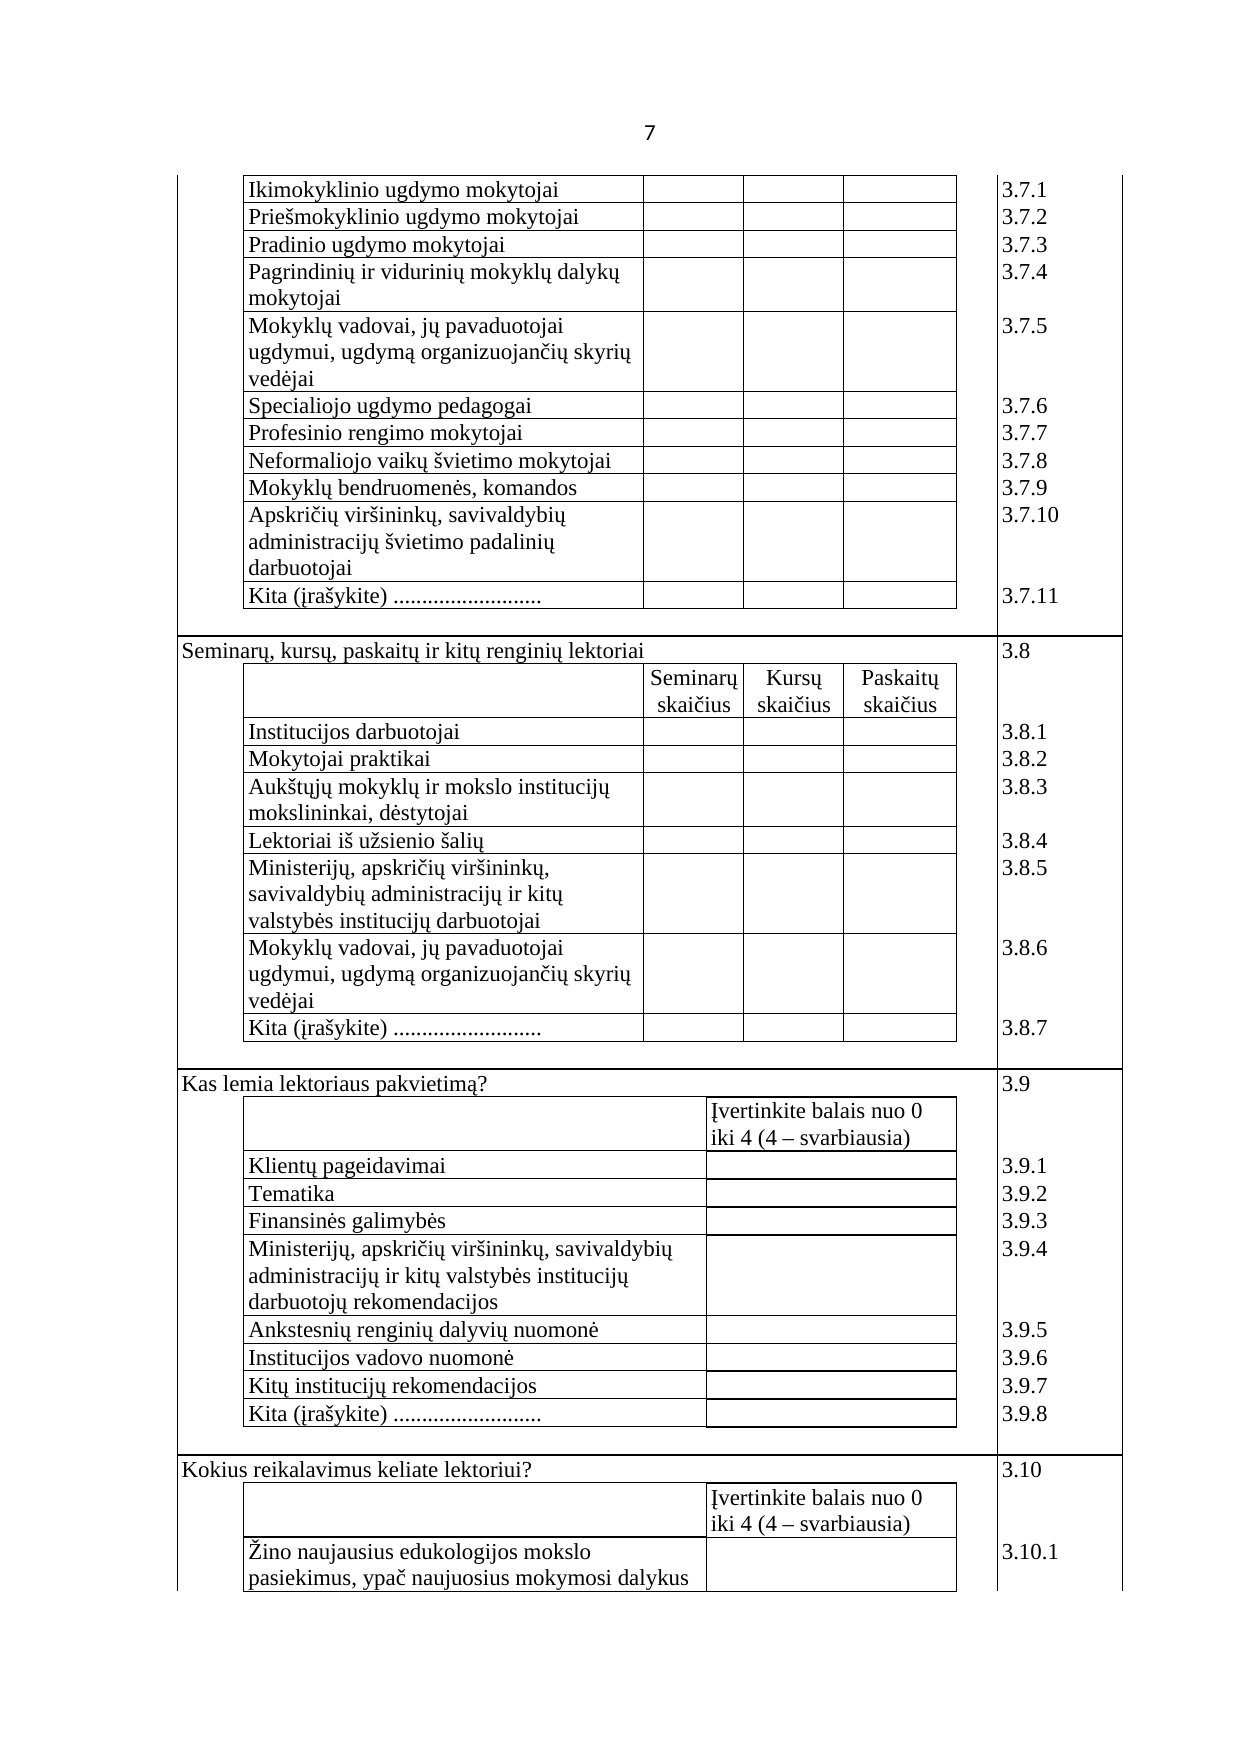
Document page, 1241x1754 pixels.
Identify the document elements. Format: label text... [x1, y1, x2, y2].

table_cell 3.7.9 [998, 473, 1122, 501]
table_cell [178, 1234, 243, 1314]
table_cell [707, 1236, 956, 1314]
table_cell [844, 203, 956, 230]
table_cell [844, 312, 956, 391]
table_cell Ankstesnių renginių dalyvių nuomonė [244, 1316, 706, 1342]
table_cell Įvertinkite balais nuo 0 iki 4 (4 – svarbiausia) [707, 1098, 956, 1150]
table_cell [178, 1206, 243, 1234]
table_cell [644, 854, 743, 933]
table_cell 3.9.6 [998, 1343, 1122, 1370]
table_cell [644, 718, 743, 744]
table_cell [644, 827, 743, 853]
table_cell [744, 608, 997, 635]
table_cell Institucijos vadovo nuomonė [244, 1344, 706, 1370]
table_cell Kita (įrašykite) .......................... [244, 1399, 706, 1426]
table_cell [998, 1041, 1122, 1068]
table_cell [957, 1206, 997, 1234]
table_cell [957, 1398, 997, 1426]
table_cell [644, 1014, 743, 1041]
table_cell Tematika [244, 1179, 706, 1206]
table_cell [178, 1178, 243, 1206]
table_cell [178, 826, 243, 853]
table_cell Ministerijų, apskričių viršininkų, savivaldybių administracijų ir kitų valstybės institucijų darbuotojų rekomendacijos [244, 1235, 706, 1314]
table_cell [744, 582, 843, 608]
table_cell Lektoriai iš užsienio šalių [244, 827, 643, 853]
table_cell Mokyklų bendruomenės, komandos [244, 474, 643, 501]
table_cell [957, 933, 997, 1013]
table_cell [744, 474, 843, 501]
table_cell [744, 231, 843, 257]
table_cell Mokyklų vadovai, jų pavaduotojai ugdymui, ugdymą organizuojančių skyrių vedėjai [244, 934, 643, 1013]
table_cell 3.9.1 [998, 1150, 1122, 1178]
table_cell 3.9.5 [998, 1315, 1122, 1342]
table_cell Kita (įrašykite) .......................... [244, 1014, 643, 1041]
table_cell [644, 582, 743, 608]
table_cell Finansinės galimybės [244, 1207, 706, 1234]
table_cell [957, 501, 997, 581]
table_cell [707, 1372, 956, 1398]
table_cell [957, 1013, 997, 1041]
table_cell [178, 1013, 243, 1041]
table_cell Klientų pageidavimai [244, 1151, 706, 1178]
table_cell [844, 746, 956, 772]
table_cell [707, 1208, 956, 1234]
table_cell [998, 608, 1122, 635]
table_cell [178, 1041, 644, 1068]
table_cell Seminarų, kursų, paskaitų ir kitų renginių lektoriai [178, 637, 997, 663]
table_cell [707, 1344, 956, 1370]
table_cell [644, 746, 743, 772]
table_cell [957, 772, 997, 826]
table_cell [957, 826, 997, 853]
table_cell [957, 1178, 997, 1206]
table_cell [178, 501, 243, 581]
table_cell [957, 581, 997, 608]
table_cell [644, 419, 743, 446]
table_cell [707, 1180, 956, 1206]
table_cell [244, 664, 643, 717]
table_cell [957, 1315, 997, 1342]
table_cell Seminarų skaičius [644, 664, 743, 717]
table_cell 3.7.1 [998, 175, 1122, 202]
table_cell [744, 827, 843, 853]
table_cell [957, 311, 997, 391]
table_cell [178, 311, 243, 391]
table_cell 3.8.1 [998, 717, 1122, 744]
table_cell [957, 1343, 997, 1370]
table_cell [644, 176, 743, 202]
table_cell Mokytojai praktikai [244, 746, 643, 772]
table_cell [178, 772, 243, 826]
table_cell [844, 176, 956, 202]
table_cell [178, 230, 243, 257]
table_cell [957, 230, 997, 257]
table_cell [957, 1482, 997, 1536]
table_cell 3.8.5 [998, 853, 1122, 933]
table_cell 3.9.2 [998, 1178, 1122, 1206]
table_cell [957, 391, 997, 418]
table_cell 3.9.8 [998, 1398, 1122, 1426]
table_cell [957, 257, 997, 311]
table_cell [744, 746, 843, 772]
table_cell [644, 258, 743, 311]
table_cell [178, 1150, 243, 1178]
table_cell Žino naujausius edukologijos mokslo pasiekimus, ypač naujuosius mokymosi dalykus [244, 1538, 706, 1591]
table_cell [744, 392, 843, 418]
table_cell [644, 934, 743, 1013]
table_cell [178, 581, 243, 608]
table_cell [178, 1315, 243, 1342]
table_cell [178, 175, 243, 202]
table_cell 3.10.1 [998, 1536, 1122, 1591]
table_cell Kita (įrašykite) .......................... [244, 582, 643, 608]
table_cell Institucijos darbuotojai [244, 718, 643, 744]
table_cell [844, 773, 956, 826]
table_cell [178, 391, 243, 418]
table_cell [644, 392, 743, 418]
table_cell [178, 418, 243, 446]
table_cell [844, 718, 956, 744]
table_cell [957, 1370, 997, 1398]
table_cell [957, 1150, 997, 1178]
table_cell Specialiojo ugdymo pedagogai [244, 392, 643, 418]
table_cell [744, 203, 843, 230]
table_cell 3.9.7 [998, 1370, 1122, 1398]
table_cell [957, 1536, 997, 1591]
table_cell [956, 1426, 997, 1454]
table_cell [957, 717, 997, 744]
table_cell [244, 1483, 706, 1536]
table_cell Aukštųjų mokyklų ir mokslo institucijų mokslininkai, dėstytojai [244, 773, 643, 826]
table_cell [957, 446, 997, 473]
table_cell [178, 1096, 243, 1150]
table_cell [844, 582, 956, 608]
table_cell 3.9 [998, 1070, 1122, 1096]
table_cell Pagrindinių ir vidurinių mokyklų dalykų mokytojai [244, 258, 643, 311]
table_cell [998, 663, 1122, 717]
table_cell 3.8.6 [998, 933, 1122, 1013]
table_cell [844, 258, 956, 311]
table_cell Paskaitų skaičius [844, 664, 956, 717]
table_cell 3.8.3 [998, 772, 1122, 826]
table_cell [744, 1014, 843, 1041]
table_cell [957, 202, 997, 230]
table_cell Priešmokyklinio ugdymo mokytojai [244, 203, 643, 230]
table_cell [744, 934, 843, 1013]
table_cell [744, 502, 843, 581]
table_cell [844, 447, 956, 473]
table_cell Neformaliojo vaikų švietimo mokytojai [244, 447, 643, 473]
table_cell [744, 854, 843, 933]
table_cell 3.7.7 [998, 418, 1122, 446]
table_cell [178, 717, 243, 744]
table_cell [178, 1370, 243, 1398]
table_cell [644, 609, 744, 635]
table_cell [844, 392, 956, 418]
table_cell 3.10 [998, 1456, 1122, 1482]
table_cell [957, 1096, 997, 1150]
table_cell 3.7.2 [998, 202, 1122, 230]
table_cell Profesinio rengimo mokytojai [244, 419, 643, 446]
table_cell [644, 502, 743, 581]
table_cell [957, 175, 997, 202]
table_cell 3.7.4 [998, 257, 1122, 311]
table_cell [957, 418, 997, 446]
table_cell [644, 474, 743, 501]
table_cell Ikimokyklinio ugdymo mokytojai [244, 176, 643, 202]
table_cell [706, 1428, 956, 1454]
table_cell 3.8.4 [998, 826, 1122, 853]
table_cell [998, 1096, 1122, 1150]
table_cell Apskričių viršininkų, savivaldybių administracijų švietimo padalinių darbuotojai [244, 502, 643, 581]
table_cell Kas lemia lektoriaus pakvietimą? [178, 1070, 997, 1096]
table_cell [178, 1536, 243, 1591]
table_cell 3.8 [998, 637, 1122, 663]
table_cell [707, 1538, 956, 1591]
table_cell 3.7.10 [998, 501, 1122, 581]
table_cell [744, 419, 843, 446]
table_cell [178, 1482, 243, 1536]
table_cell [178, 473, 243, 501]
table_cell [998, 1482, 1122, 1536]
table_cell [644, 231, 743, 257]
table_cell 3.7.5 [998, 311, 1122, 391]
table_cell [644, 447, 743, 473]
table_cell [178, 608, 644, 635]
table_cell [744, 718, 843, 744]
table_cell 3.7.3 [998, 230, 1122, 257]
table_cell [178, 446, 243, 473]
table_cell [957, 473, 997, 501]
table_cell [178, 202, 243, 230]
table_cell Kursų skaičius [744, 664, 843, 717]
table_cell [998, 1426, 1122, 1454]
table_cell [844, 1014, 956, 1041]
table_cell [957, 853, 997, 933]
table_cell 3.9.4 [998, 1234, 1122, 1314]
table_cell 3.7.11 [998, 581, 1122, 608]
table_cell [844, 474, 956, 501]
table_cell [844, 419, 956, 446]
table_cell [744, 1041, 997, 1068]
table_cell [707, 1152, 956, 1178]
table_cell [744, 176, 843, 202]
table_cell Pradinio ugdymo mokytojai [244, 231, 643, 257]
table_cell [707, 1316, 956, 1342]
table_cell [178, 257, 243, 311]
table_cell [744, 773, 843, 826]
table_cell [957, 663, 997, 717]
table_cell [644, 203, 743, 230]
table_cell Kitų institucijų rekomendacijos [244, 1371, 706, 1398]
table_cell [744, 258, 843, 311]
table_cell Ministerijų, apskričių viršininkų, savivaldybių administracijų ir kitų valstybės institucijų darbuotojai [244, 854, 643, 933]
table_cell [178, 663, 243, 717]
table_cell [844, 231, 956, 257]
table_cell 3.8.7 [998, 1013, 1122, 1041]
table_cell Įvertinkite balais nuo 0 iki 4 (4 – svarbiausia) [707, 1484, 956, 1536]
table_cell [844, 934, 956, 1013]
table_cell 3.7.6 [998, 391, 1122, 418]
table_cell [178, 853, 243, 933]
table_cell [178, 933, 243, 1013]
table_cell 3.7.8 [998, 446, 1122, 473]
table_cell [957, 745, 997, 772]
table_cell [178, 745, 243, 772]
table_cell [644, 1042, 744, 1068]
table_cell [178, 1426, 706, 1454]
table_cell [244, 1097, 706, 1150]
table_cell [844, 854, 956, 933]
table_cell [644, 312, 743, 391]
table_cell [744, 312, 843, 391]
table_cell [178, 1398, 243, 1426]
table_cell Kokius reikalavimus keliate lektoriui? [178, 1456, 997, 1482]
table_cell [707, 1400, 956, 1426]
table_cell 3.8.2 [998, 745, 1122, 772]
table_cell [957, 1234, 997, 1314]
table_cell 3.9.3 [998, 1206, 1122, 1234]
table_cell Mokyklų vadovai, jų pavaduotojai ugdymui, ugdymą organizuojančių skyrių vedėjai [244, 312, 643, 391]
table_cell [644, 773, 743, 826]
table_cell [844, 502, 956, 581]
table_cell [178, 1343, 243, 1370]
table_cell [844, 827, 956, 853]
table_cell [744, 447, 843, 473]
